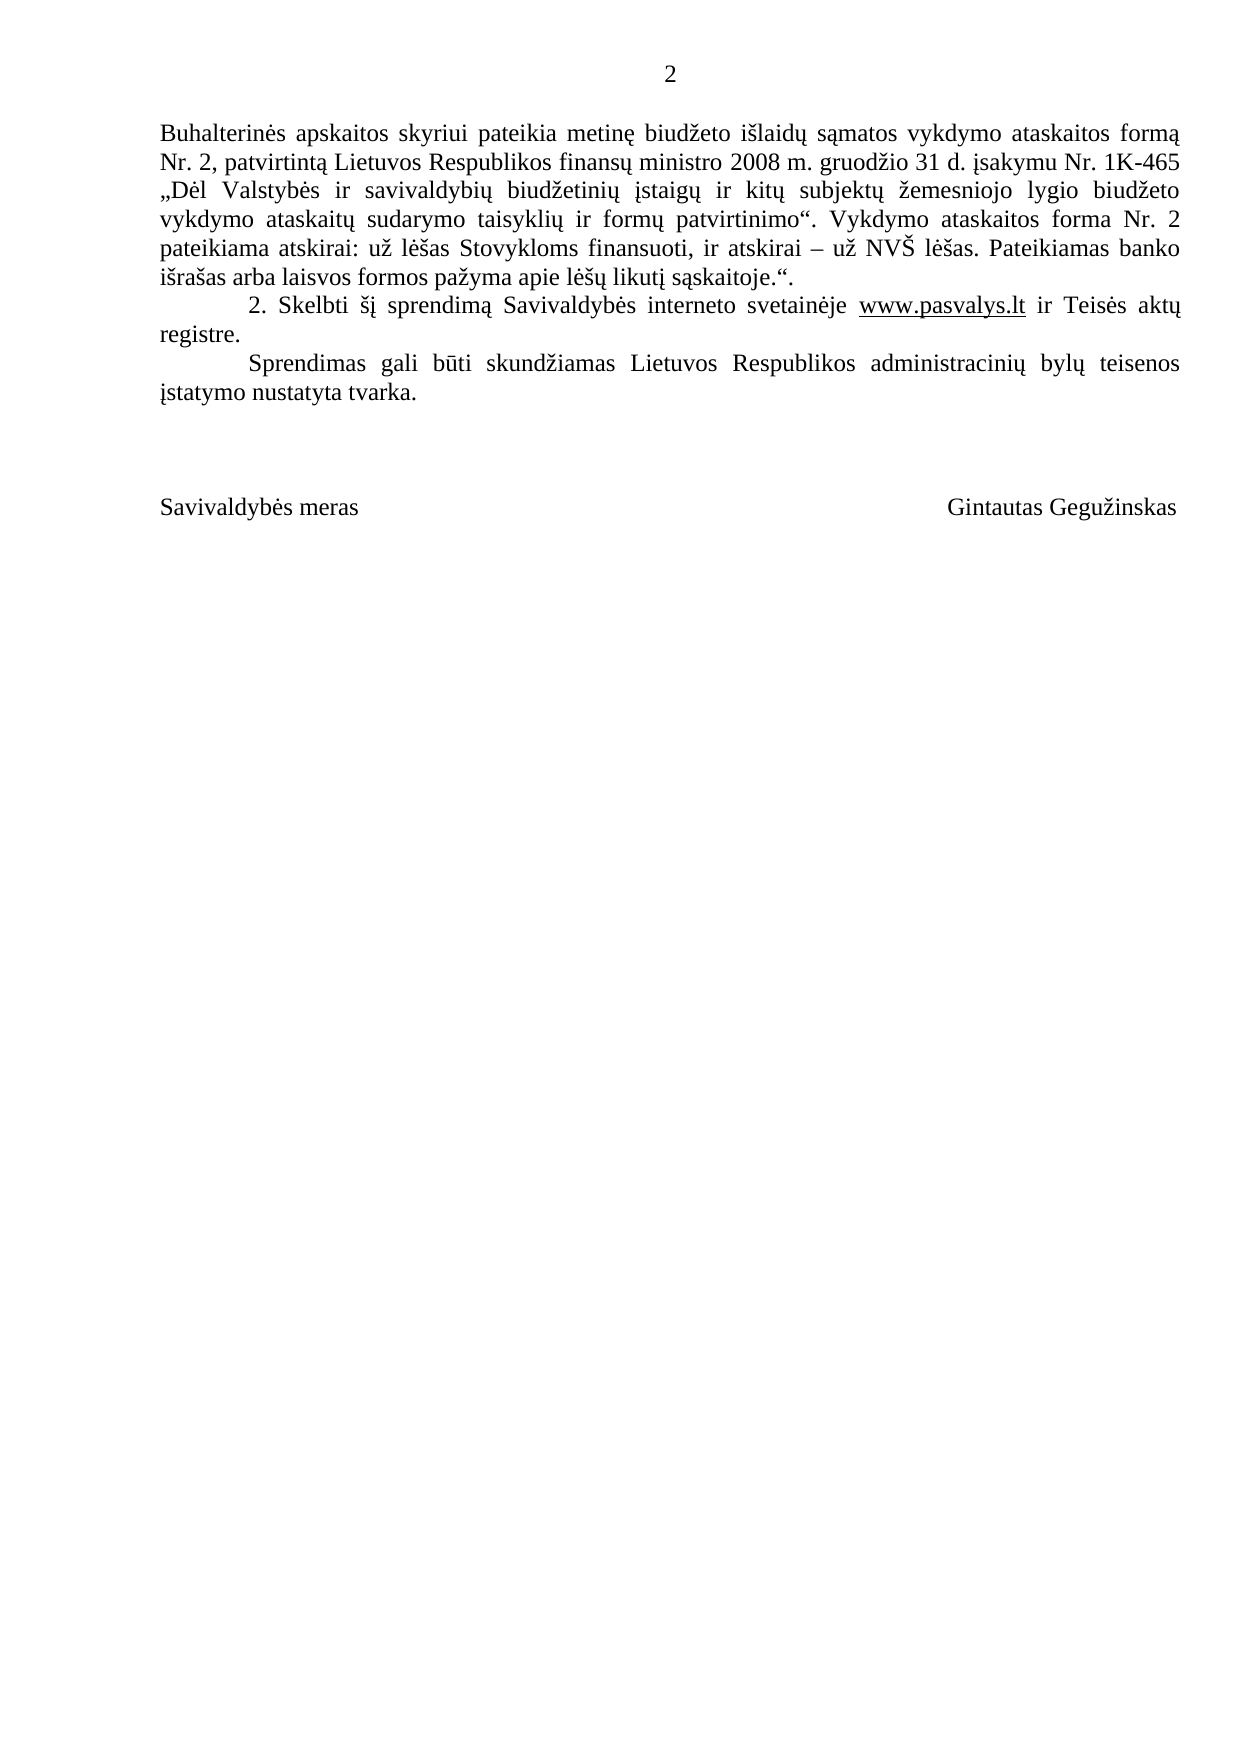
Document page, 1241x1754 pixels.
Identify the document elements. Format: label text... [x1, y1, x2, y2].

text Savivaldybės meras Gintautas Gegužinskas [159, 492, 1181, 521]
text Sprendimas gali būti skundžiamas Lietuvos Respublikos administracinių bylų teisenos įstatymo nustatyta tvarka. [159, 348, 1181, 406]
text 2. Skelbti šį sprendimą Savivaldybės interneto svetainėje www.pasvalys.lt ir Teisės aktų registre. [159, 291, 1181, 348]
text Buhalterinės apskaitos skyriui pateikia metinę biudžeto išlaidų sąmatos vykdymo ataskaitos formą Nr. 2, patvirtintą Lietuvos Respublikos finansų ministro 2008 m. gruodžio 31 d. įsakymu Nr. 1K-465 „Dėl Valstybės ir savivaldybių biudžetinių įstaigų ir kitų subjektų žemesniojo lygio biudžeto vykdymo ataskaitų sudarymo taisyklių ir formų patvirtinimo“. Vykdymo ataskaitos forma Nr. 2 pateikiama atskirai: už lėšas Stovykloms finansuoti, ir atskirai – už NVŠ lėšas. Pateikiamas banko išrašas arba laisvos formos pažyma apie lėšų likutį sąskaitoje.“. [159, 118, 1181, 291]
